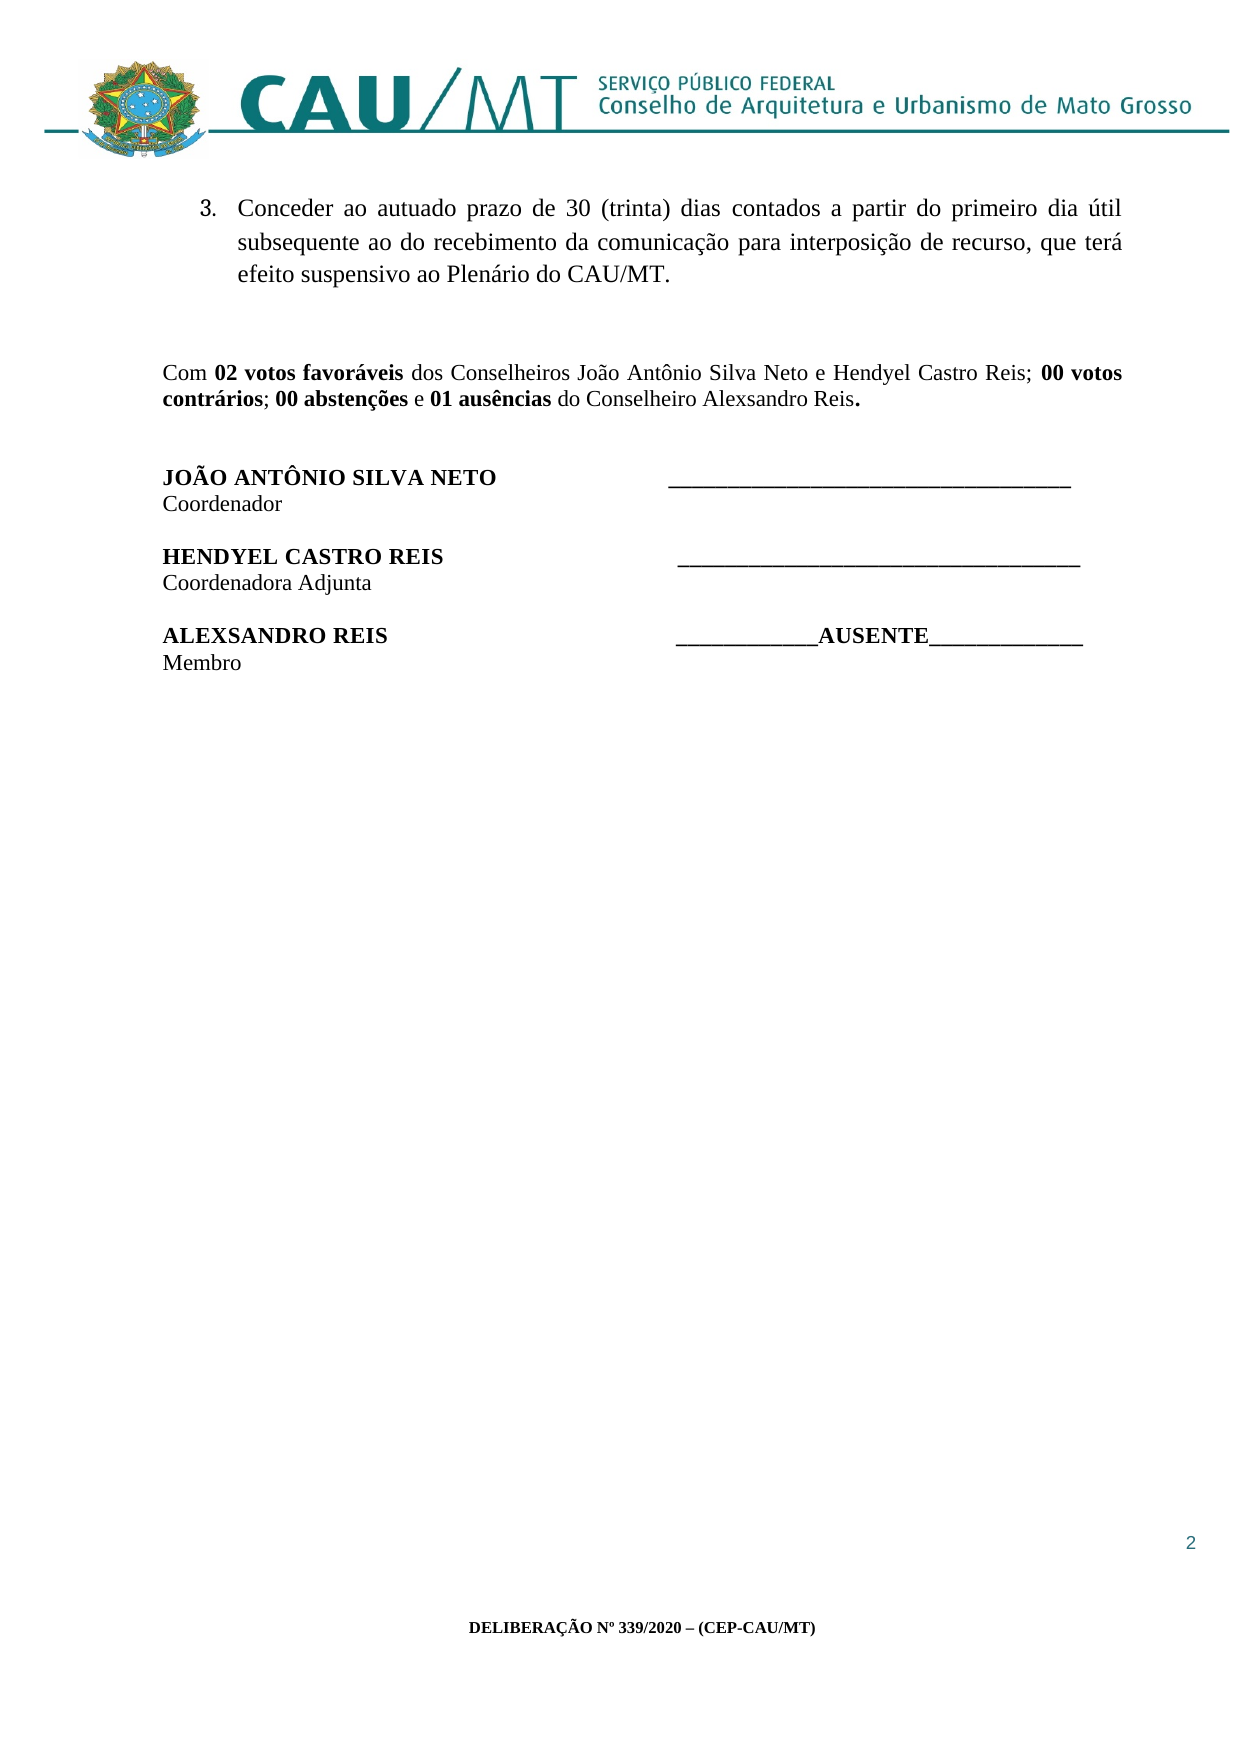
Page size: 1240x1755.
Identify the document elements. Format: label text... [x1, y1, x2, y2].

text Coordenador [162, 490, 1122, 517]
text Membro [162, 648, 1122, 675]
text HENDYEL CASTRO REIS __________________________________ [162, 543, 1122, 569]
text Coordenadora Adjunta [162, 569, 1122, 596]
list Conceder ao autuado prazo de 30 (trinta) dias contados a partir do primeiro dia útil subsequente ao do recebimento da comunicação para interposição de recurso, que terá efeito suspensivo ao Plenário do CAU/MT. [200, 193, 1122, 288]
text ALEXSANDRO REIS ____________Ausente_____________ [162, 622, 1122, 648]
text Com 02 votos favoráveis dos Conselheiros João Antônio Silva Neto e Hendyel Castro Reis; 00 votos contrários; 00 abstenções e 01 ausências do Conselheiro Alexsandro Reis. [162, 359, 1122, 411]
text JOÃO ANTÔNIO SILVA NETO __________________________________ [162, 464, 1122, 490]
